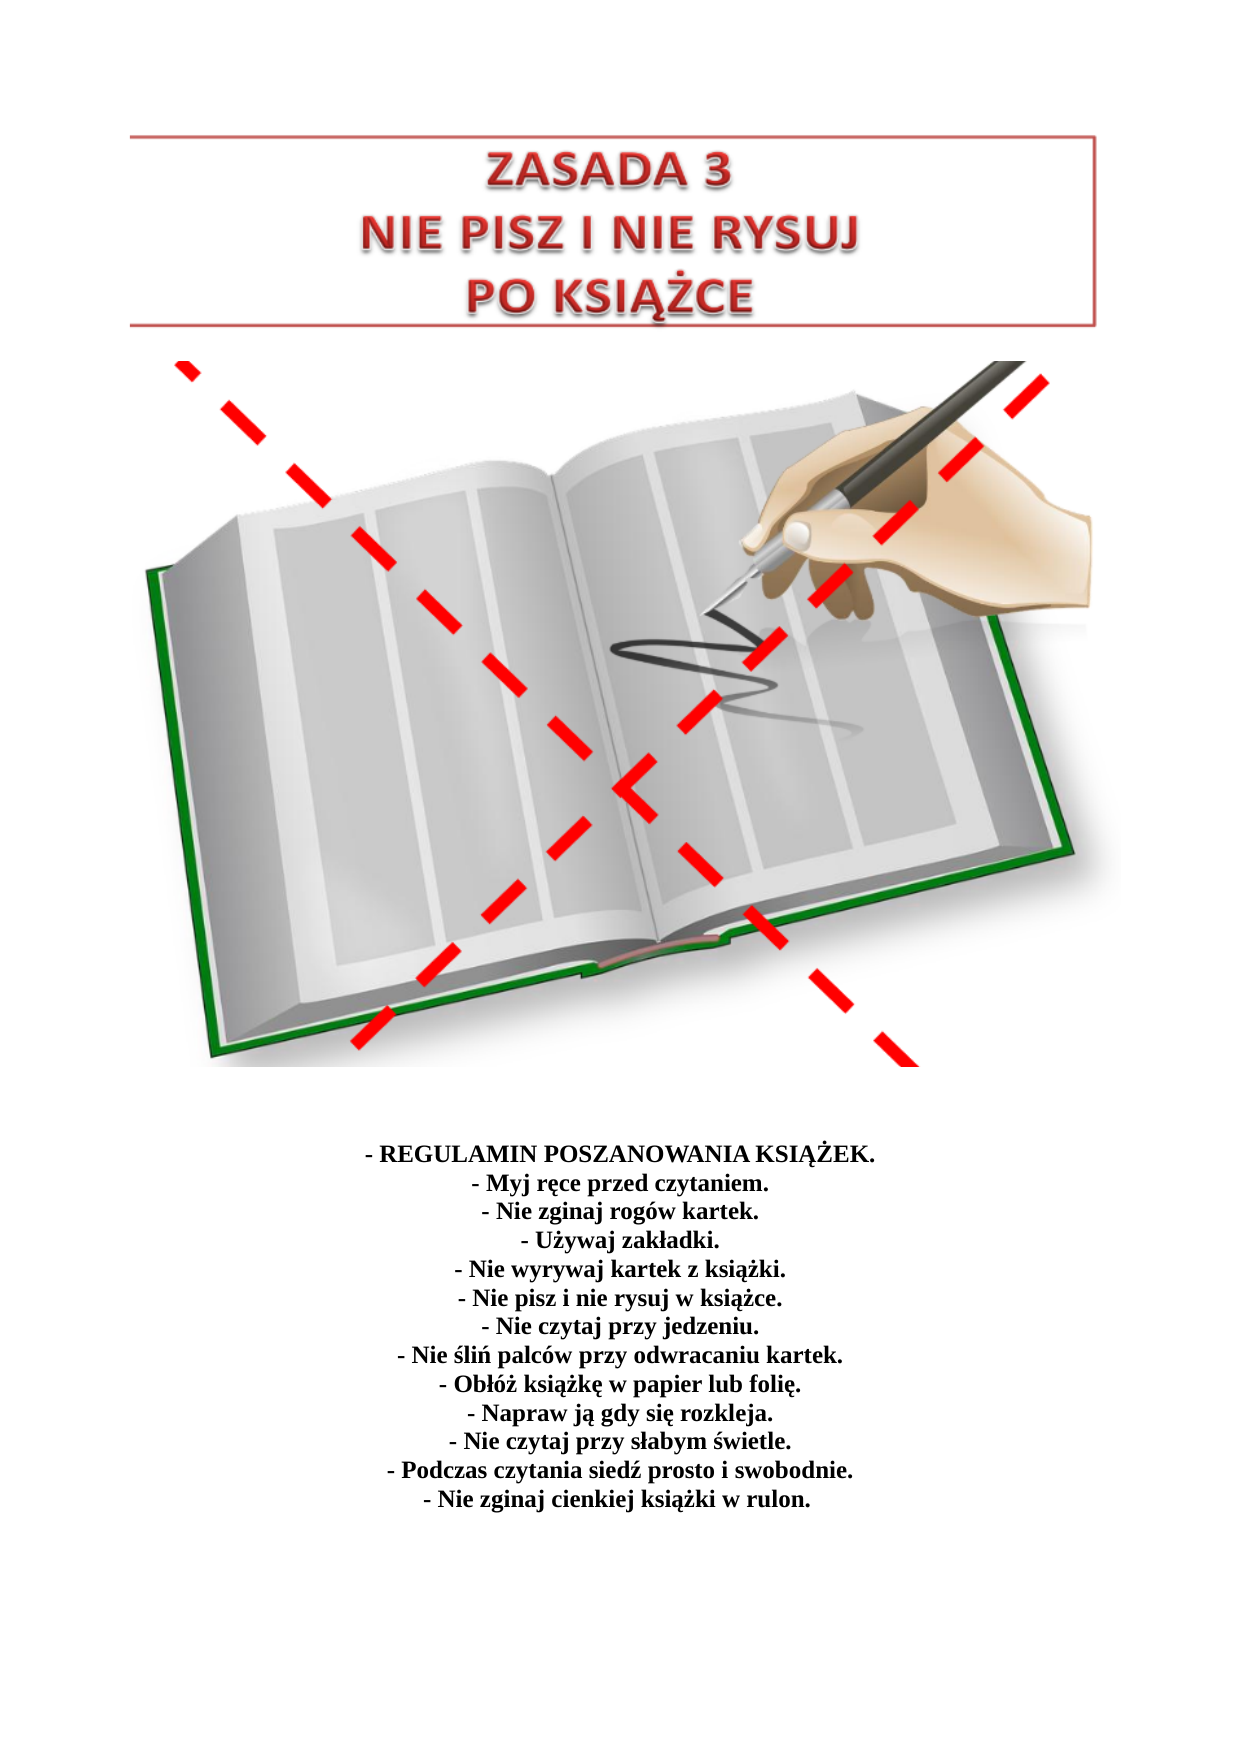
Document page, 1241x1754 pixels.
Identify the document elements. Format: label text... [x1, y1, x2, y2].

text - REGULAMIN POSZANOWANIA KSIĄŻEK. - Myj ręce przed czytaniem. - Nie zginaj rogów kartek. - Używaj zakładki. - Nie wyrywaj kartek z książki. - Nie pisz i nie rysuj w książce. - Nie czytaj przy jedzeniu. - Nie śliń palców przy odwracaniu kartek. - Obłóż książkę w papier lub folię. - Napraw ją gdy się rozkleja. - Nie czytaj przy słabym świetle. - Podczas czytania siedź prosto i swobodnie. - Nie zginaj cienkiej książki w rulon. [118, 1139, 1122, 1513]
